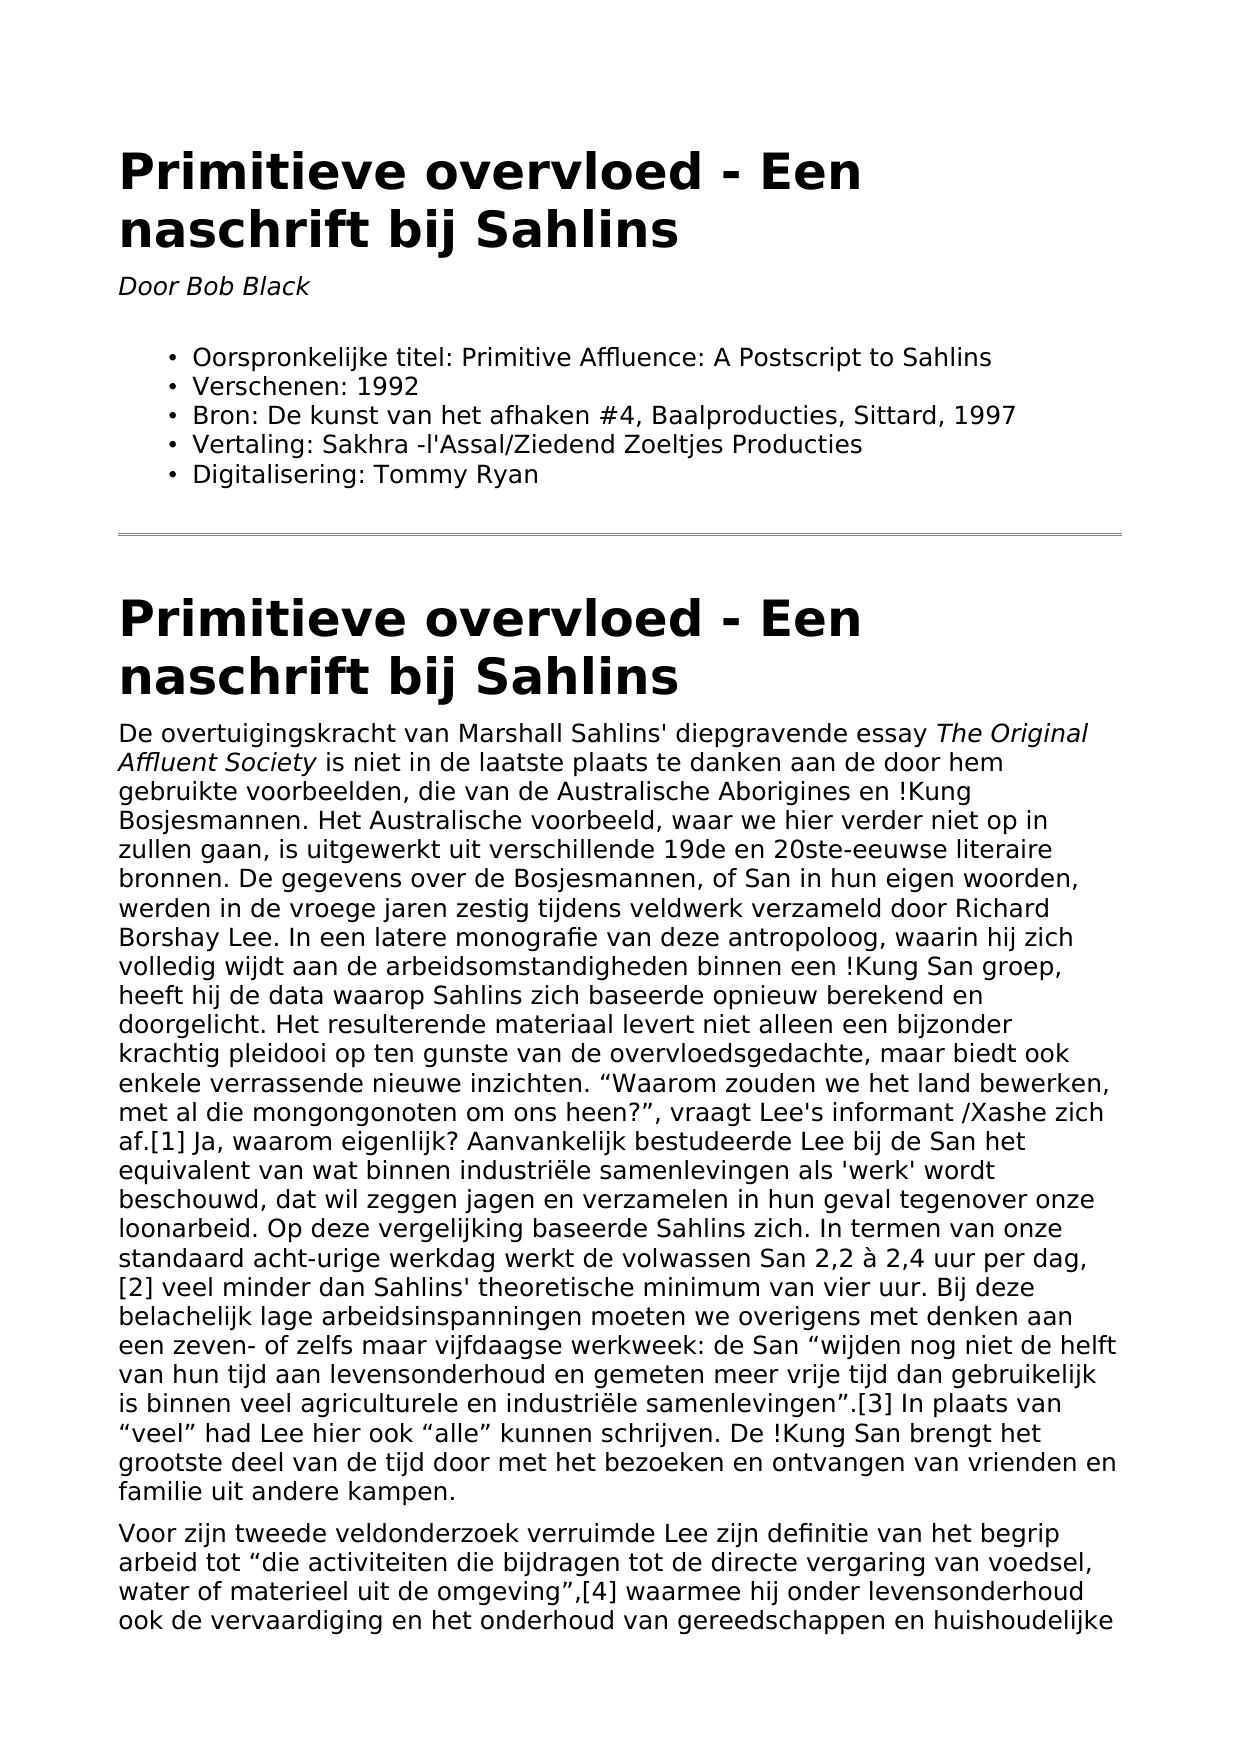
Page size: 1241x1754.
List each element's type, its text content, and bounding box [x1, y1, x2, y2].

list Oorspronkelijke titel: Primitive Affluence: A Postscript to Sahlins [177, 343, 1122, 372]
text Voor zijn tweede veldonderzoek verruimde Lee zijn definitie van het begrip arbeid tot “die activiteiten die bijdragen tot de directe vergaring van voedsel, water of materieel uit de omgeving”,[4] waarmee hij onder levensonderhoud ook de vervaardiging en het onderhoud van gereedschappen en huishoudelijke [118, 1519, 1122, 1636]
list Bron: De kunst van het afhaken #4, Baalproducties, Sittard, 1997 [177, 402, 1122, 431]
text Door Bob Black [118, 272, 1122, 301]
text De overtuigingskracht van Marshall Sahlins' diepgravende essay The Original Affluent Society is niet in de laatste plaats te danken aan de door hem gebruikte voorbeelden, die van de Australische Aborigines en !Kung Bosjesmannen. Het Australische voorbeeld, waar we hier verder niet op in zullen gaan, is uitgewerkt uit verschillende 19de en 20ste-eeuwse literaire bronnen. De gegevens over de Bosjesmannen, of San in hun eigen woorden, werden in de vroege jaren zestig tijdens veldwerk verzameld door Richard Borshay Lee. In een latere monografie van deze antropoloog, waarin hij zich volledig wijdt aan de arbeidsomstandigheden binnen een !Kung San groep, heeft hij de data waarop Sahlins zich baseerde opnieuw berekend en doorgelicht. Het resulterende materiaal levert niet alleen een bijzonder krachtig pleidooi op ten gunste van de overvloedsgedachte, maar biedt ook enkele verrassende nieuwe inzichten. “Waarom zouden we het land bewerken, met al die mongongonoten om ons heen?”, vraagt Lee's informant /Xashe zich af.[1] Ja, waarom eigenlijk? Aanvankelijk bestudeerde Lee bij de San het equivalent van wat binnen industriële samenlevingen als 'werk' wordt beschouwd, dat wil zeggen jagen en verzamelen in hun geval tegenover onze loonarbeid. Op deze vergelijking baseerde Sahlins zich. In termen van onze standaard acht-urige werkdag werkt de volwassen San 2,2 à 2,4 uur per dag,[2] veel minder dan Sahlins' theoretische minimum van vier uur. Bij deze belachelijk lage arbeidsinspanningen moeten we overigens met denken aan een zeven- of zelfs maar vijfdaagse werkweek: de San “wijden nog niet de helft van hun tijd aan levensonderhoud en gemeten meer vrije tijd dan gebruikelijk is binnen veel agriculturele en industriële samenlevingen”.[3] In plaats van “veel” had Lee hier ook “alle” kunnen schrijven. De !Kung San brengt het grootste deel van de tijd door met het bezoeken en ontvangen van vrienden en familie uit andere kampen. [118, 719, 1122, 1506]
subtitle Primitieve overvloed - Een naschrift bij Sahlins [118, 143, 1122, 259]
list Vertaling: Sakhra -l'Assal/Ziedend Zoeltjes Producties [177, 431, 1122, 460]
subtitle Primitieve overvloed - Een naschrift bij Sahlins [118, 590, 1122, 706]
list Digitalisering: Tommy Ryan [177, 460, 1122, 489]
list Verschenen: 1992 [177, 372, 1122, 402]
